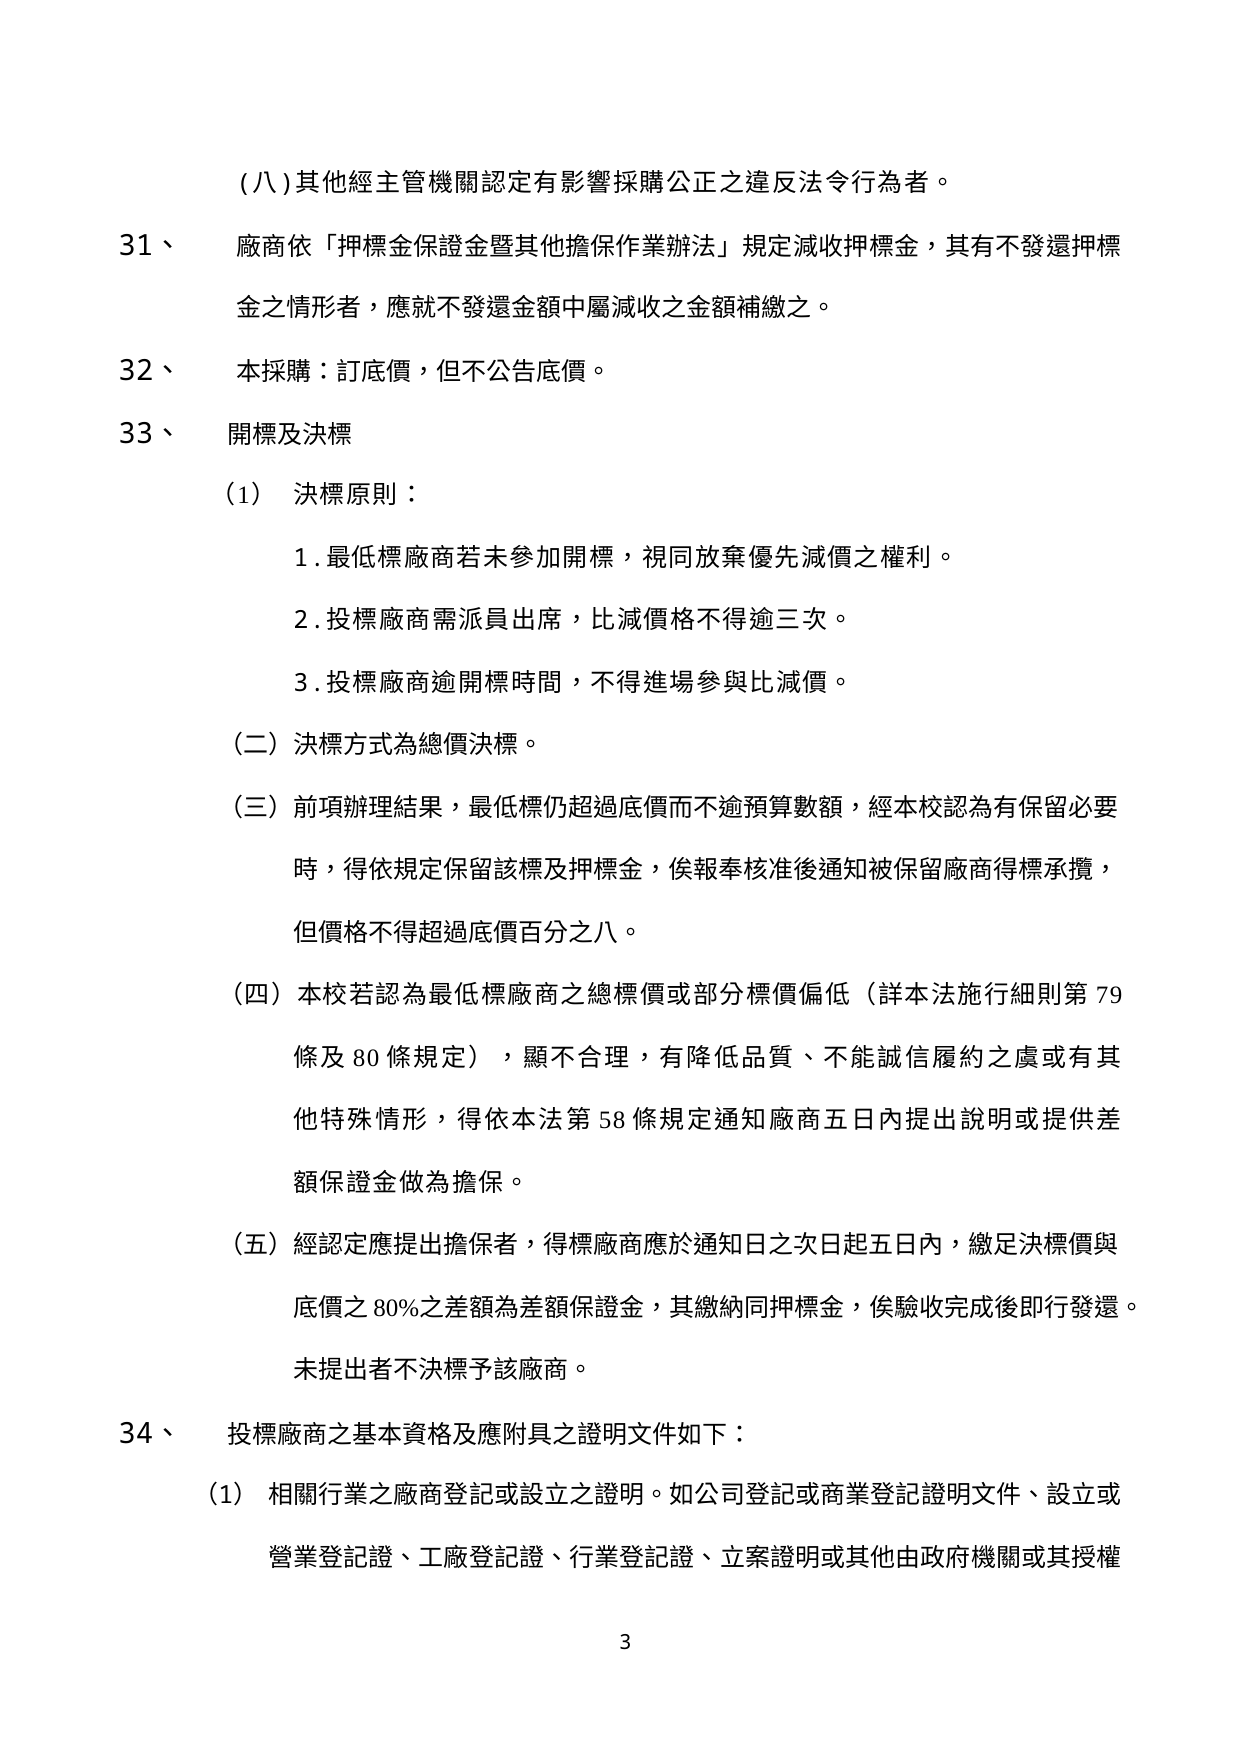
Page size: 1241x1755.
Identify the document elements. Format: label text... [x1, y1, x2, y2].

text 3.投標廠商逾開標時間，不得進場參與比減價。 [293, 639, 1122, 701]
text （五）經認定應提出擔保者，得標廠商應於通知日之次日起五日內，繳足決標價與底價之80%之差額為差額保證金，其繳納同押標金，俟驗收完成後即行發還。未提出者不決標予該廠商。 [218, 1201, 1122, 1389]
text (八)其他經主管機關認定有影響採購公正之違反法令行為者。 [236, 139, 1122, 201]
text 2.投標廠商需派員出席，比減價格不得逾三次。 [293, 576, 1122, 639]
text 1.最低標廠商若未參加開標，視同放棄優先減價之權利。 [293, 514, 1122, 576]
list 開標及決標 [118, 389, 1122, 451]
text （三）前項辦理結果，最低標仍超過底價而不逾預算數額，經本校認為有保留必要時，得依規定保留該標及押標金，俟報奉核准後通知被保留廠商得標承攬，但價格不得超過底價百分之八。 [218, 764, 1122, 951]
list 廠商依「押標金保證金暨其他擔保作業辦法」規定減收押標金，其有不發還押標金之情形者，應就不發還金額中屬減收之金額補繳之。 [118, 201, 1122, 326]
list 投標廠商之基本資格及應附具之證明文件如下： [118, 1389, 1122, 1451]
text （四）本校若認為最低標廠商之總標價或部分標價偏低（詳本法施行細則第79條及80條規定），顯不合理，有降低品質、不能誠信履約之虞或有其他特殊情形，得依本法第58條規定通知廠商五日內提出說明或提供差額保證金做為擔保。 [218, 951, 1122, 1201]
list 相關行業之廠商登記或設立之證明。如公司登記或商業登記證明文件、設立或營業登記證、工廠登記證、行業登記證、立案證明或其他由政府機關或其授權 [193, 1451, 1122, 1576]
list 決標原則： [211, 451, 1122, 514]
text （二）決標方式為總價決標。 [218, 701, 1122, 764]
list 本採購：訂底價，但不公告底價。 [118, 326, 1122, 389]
